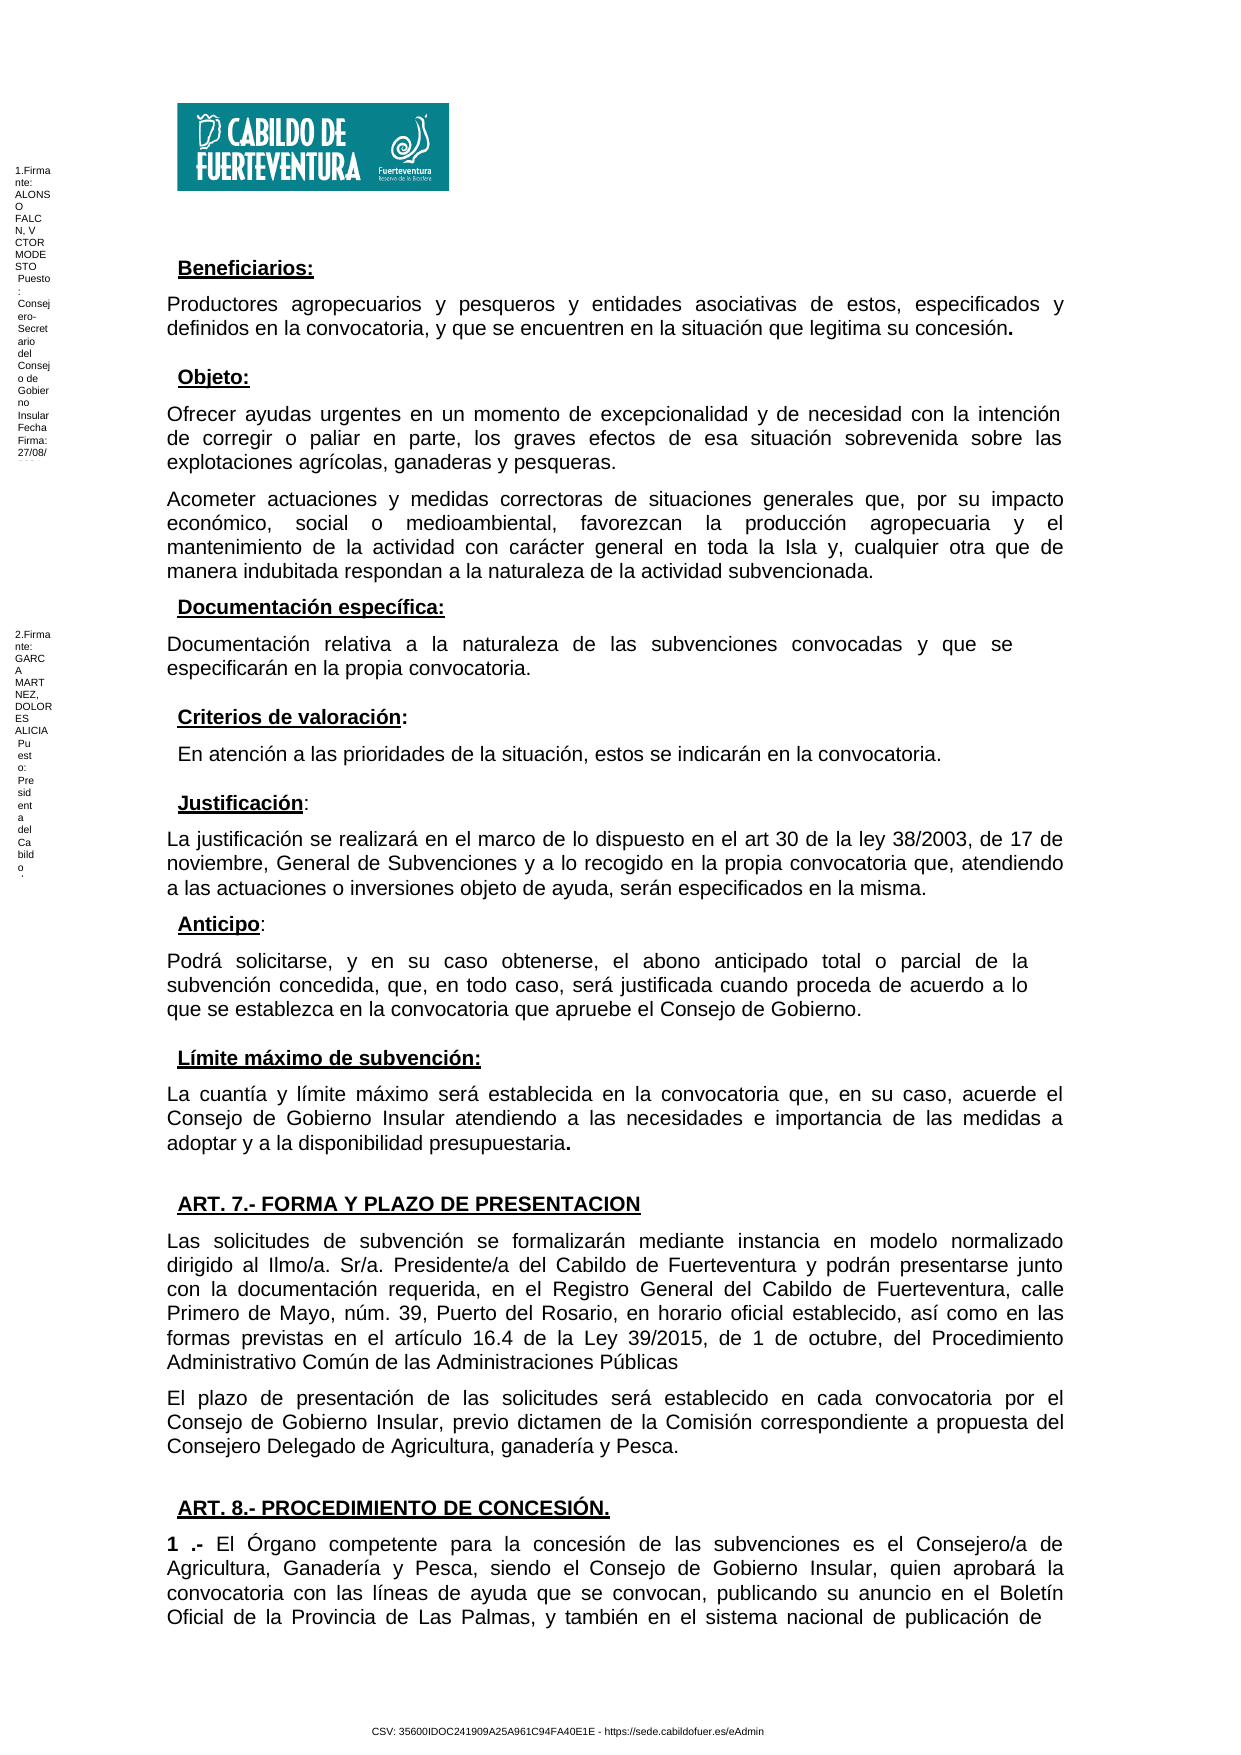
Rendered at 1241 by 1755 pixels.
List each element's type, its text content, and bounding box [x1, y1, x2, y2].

subtitle Límite máximo de subvención: [177, 1045, 1241, 1069]
text 1.Firmante: ALONSO FALC N, V CTOR MODESTO [15, 165, 52, 273]
subtitle Documentación específica: [177, 595, 1241, 619]
text Podrá solicitarse, y en su caso obtenerse, el abono anticipado total o parcial de la subvención concedida, que, en todo caso, será justificada cuando proceda de acuerdo a lo que se establezca en la convocatoria que apruebe el Consejo de Gobierno. [167, 948, 1029, 1021]
subtitle Criterios de valoración: [177, 705, 1241, 729]
subtitle ART. 8.- PROCEDIMIENTO DE CONCESIÓN. [177, 1496, 1241, 1519]
text 2.Firmante: GARC A MART NEZ, DOLORES ALICIA [15, 629, 52, 737]
subtitle Beneficiarios: [177, 255, 1241, 279]
subtitle Justificación: [177, 790, 1241, 814]
text 1 .- El Órgano competente para la concesión de las subvenciones es el Consejero/a de Agricultura, Ganadería y Pesca, siendo el Consejo de Gobierno Insular, quien aprobará la convocatoria con las líneas de ayuda que se convocan, publicando su anuncio en el Boletín Oficial de la Provincia de Las Palmas, y también en el sistema nacional de publicación de [167, 1532, 1064, 1628]
text Ofrecer ayudas urgentes en un momento de excepcionalidad y de necesidad con la intención de corregir o paliar en parte, los graves efectos de esa situación sobrevenida sobre las explotaciones agrícolas, ganaderas y pesqueras. [167, 402, 1062, 474]
subtitle Anticipo: [177, 912, 1241, 936]
text Productores agropecuarios y pesqueros y entidades asociativas de estos, especificados y definidos en la convocatoria, y que se encuentren en la situación que legitima su concesión. [167, 292, 1064, 340]
subtitle ART. 7.- FORMA Y PLAZO DE PRESENTACION [177, 1192, 1241, 1216]
text La cuantía y límite máximo será establecida en la convocatoria que, en su caso, acuerde el Consejo de Gobierno Insular atendiendo a las necesidades e importancia de las medidas a adoptar y a la disponibilidad presupuestaria. [167, 1082, 1064, 1154]
text En atención a las prioridades de la situación, estos se indicarán en la convocatoria. [177, 742, 1241, 766]
subtitle Objeto: [177, 365, 1241, 389]
text El plazo de presentación de las solicitudes será establecido en cada convocatoria por el Consejo de Gobierno Insular, previo dictamen de la Comisión correspondiente a propuesta del Consejero Delegado de Agricultura, ganadería y Pesca. [167, 1386, 1064, 1458]
text Las solicitudes de subvención se formalizarán mediante instancia en modelo normalizado dirigido al Ilmo/a. Sr/a. Presidente/a del Cabildo de Fuerteventura y podrán presentarse junto con la documentación requerida, en el Registro General del Cabildo de Fuerteventura, calle Primero de Mayo, núm. 39, Puerto del Rosario, en horario oficial establecido, así como en las formas previstas en el artículo 16.4 de la Ley 39/2015, de 1 de octubre, del Procedimiento Administrativo Común de las Administraciones Públicas [167, 1229, 1064, 1373]
text Puesto: Presidenta del Cabildo de Fuerteventura Fecha Firma: 27/08/2024 12:48:06 [18, 737, 34, 877]
text Documentación relativa a la naturaleza de las subvenciones convocadas y que se especificarán en la propia convocatoria. [167, 632, 1063, 680]
text La justificación se realizará en el marco de lo dispuesto en el art 30 de la ley 38/2003, de 17 de noviembre, General de Subvenciones y a lo recogido en la propia convocatoria que, atendiendo a las actuaciones o inversiones objeto de ayuda, serán especificados en la misma. [167, 827, 1064, 899]
text Acometer actuaciones y medidas correctoras de situaciones generales que, por su impacto económico, social o medioambiental, favorezcan la producción agropecuaria y el mantenimiento de la actividad con carácter general en toda la Isla y, cualquier otra que de manera indubitada respondan a la naturaleza de la actividad subvencionada. [167, 486, 1064, 583]
text Puesto: Consejero-Secretario del Consejo de Gobierno Insular Fecha Firma: 27/08/2024 12:43:01 [18, 273, 51, 461]
